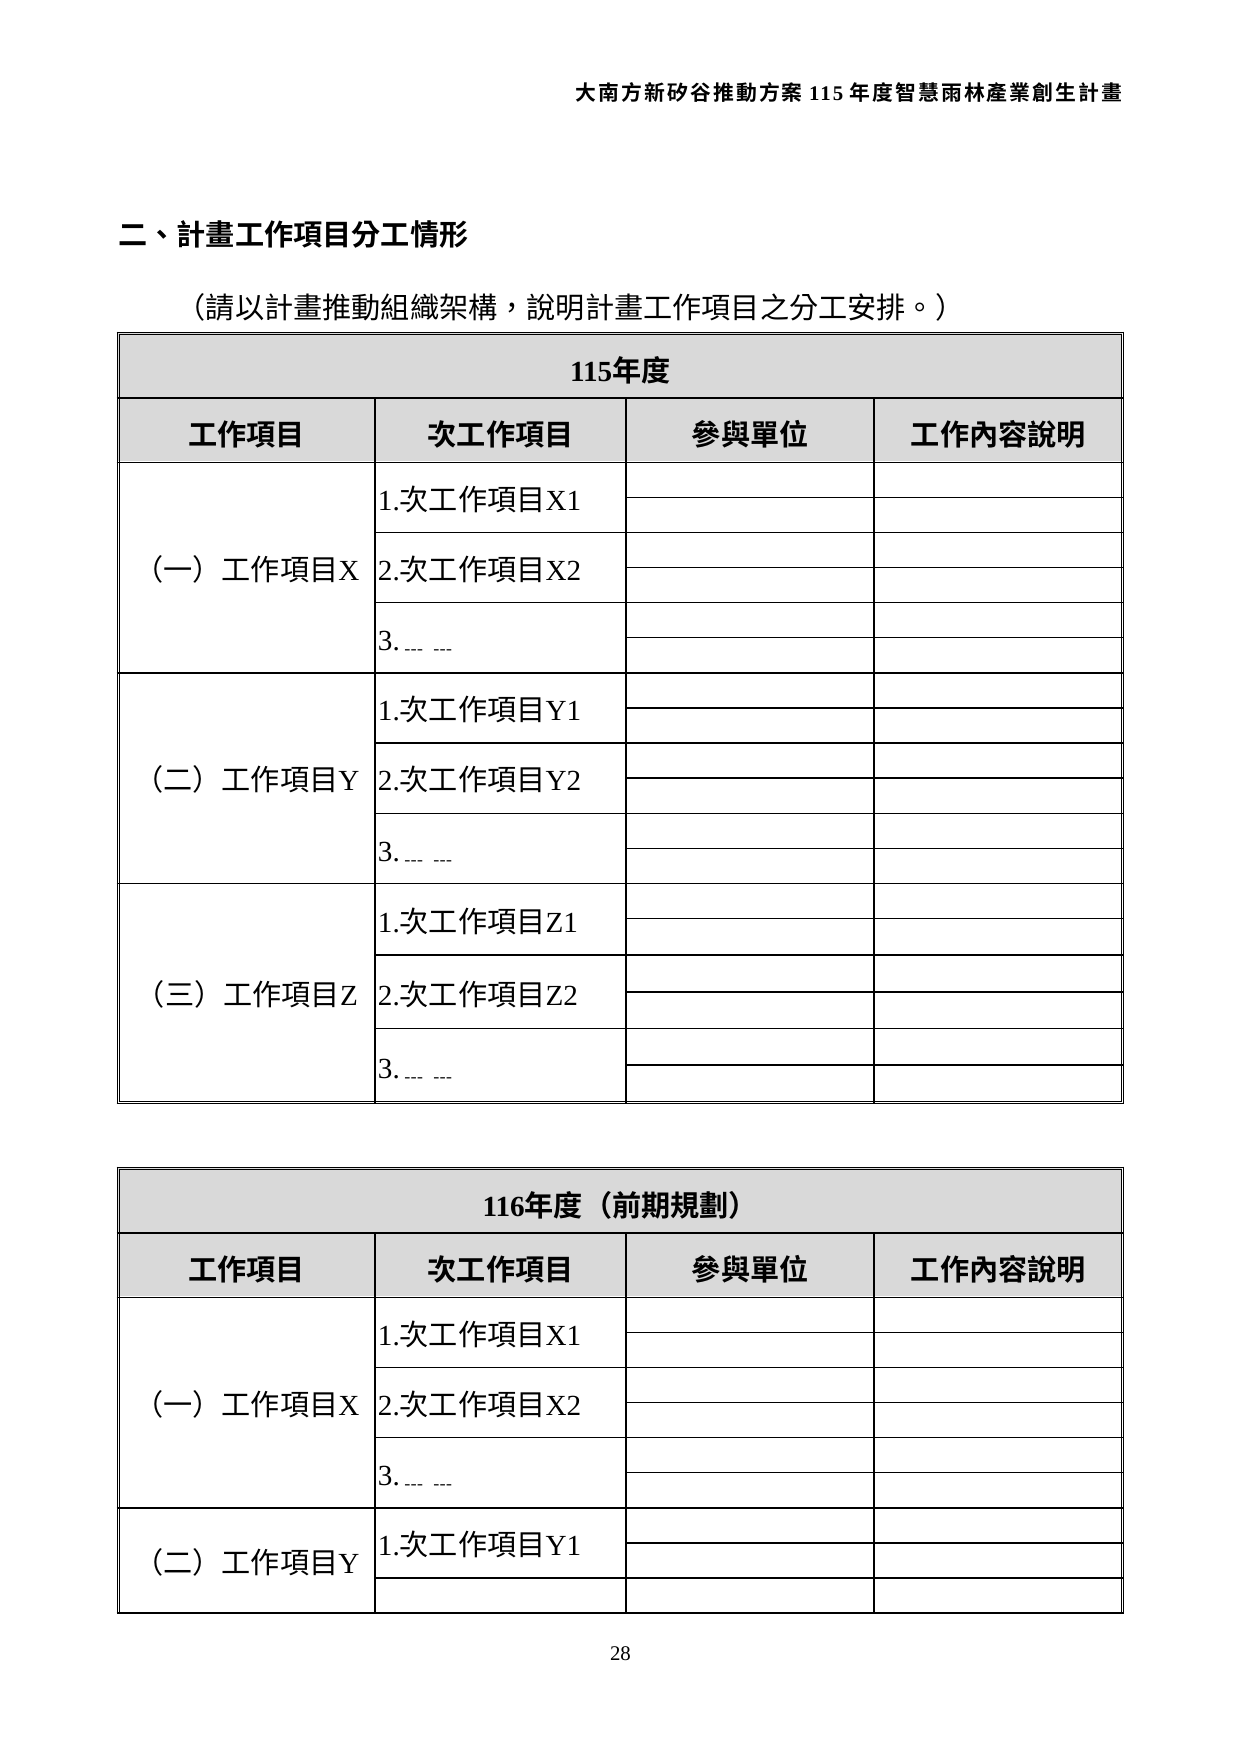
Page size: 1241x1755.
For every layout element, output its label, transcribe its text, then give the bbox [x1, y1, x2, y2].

table_cell [376, 1579, 625, 1612]
table_cell 1.次工作項目X1 [376, 1298, 625, 1367]
table_cell [627, 1066, 873, 1101]
table_cell 工作內容說明 [875, 1234, 1121, 1296]
table_cell 1.次工作項目Y1 [376, 674, 625, 742]
table_cell [875, 1403, 1121, 1437]
table_cell 次工作項目 [376, 1234, 625, 1296]
table_cell [875, 1579, 1121, 1612]
table_cell [627, 1333, 873, 1367]
table_cell 2.次工作項目X2 [376, 1368, 625, 1437]
table_cell 1.次工作項目Z1 [376, 884, 625, 954]
table_cell 工作項目 [120, 399, 374, 461]
table_cell [627, 638, 873, 672]
table_cell 1.次工作項目X1 [376, 463, 625, 532]
table_cell 2.次工作項目Y2 [376, 744, 625, 812]
table_cell （二）工作項目Y [120, 674, 374, 883]
table_cell [875, 709, 1121, 742]
table_cell 次工作項目 [376, 399, 625, 461]
text （請以計畫推動組織架構，說明計畫工作項目之分工安排。） [176, 264, 1122, 326]
table_cell [875, 1066, 1121, 1101]
table_cell [875, 1473, 1121, 1507]
table_cell [627, 463, 873, 496]
table_cell [875, 1029, 1121, 1064]
table_cell [627, 1298, 873, 1331]
table_cell [875, 884, 1121, 918]
table_cell 2.次工作項目Z2 [376, 956, 625, 1028]
table_cell （一）工作項目X [120, 463, 374, 672]
text 二、計畫工作項目分工情形 [118, 191, 1122, 253]
table_cell [627, 744, 873, 777]
table_cell [627, 779, 873, 812]
table_cell [875, 638, 1121, 672]
table_cell 3.﹍﹍ [376, 814, 625, 883]
table_cell [875, 498, 1121, 532]
table_cell （三）工作項目Z [120, 884, 374, 1101]
table_cell [627, 1438, 873, 1472]
table_cell [875, 993, 1121, 1028]
table_cell 工作內容說明 [875, 399, 1121, 461]
table_cell [627, 1509, 873, 1542]
table_cell [627, 849, 873, 883]
table_header 116年度（前期規劃） [120, 1170, 1121, 1232]
table_cell [875, 533, 1121, 567]
table_cell （一）工作項目X [120, 1298, 374, 1507]
table_cell [875, 779, 1121, 812]
table_cell [875, 956, 1121, 991]
table_cell [875, 849, 1121, 883]
table_cell [627, 1029, 873, 1064]
table_cell [627, 884, 873, 918]
table_cell [875, 603, 1121, 637]
table_cell （二）工作項目Y [120, 1509, 374, 1612]
table_header 115年度 [120, 335, 1121, 397]
table_cell [875, 568, 1121, 602]
table_cell [627, 568, 873, 602]
table_cell [875, 674, 1121, 707]
table_cell [627, 956, 873, 991]
table_cell [875, 1333, 1121, 1367]
table_cell [875, 1509, 1121, 1542]
table_cell [875, 744, 1121, 777]
table_cell [627, 1473, 873, 1507]
table_cell [627, 1403, 873, 1437]
table_cell [627, 498, 873, 532]
table_cell 3.﹍﹍ [376, 1438, 625, 1507]
table_cell [627, 603, 873, 637]
table_cell [627, 533, 873, 567]
table_cell [627, 674, 873, 707]
table_cell [875, 1368, 1121, 1402]
table_cell [627, 1368, 873, 1402]
table_cell 參與單位 [627, 1234, 873, 1296]
table_cell 1.次工作項目Y1 [376, 1509, 625, 1577]
table_cell 參與單位 [627, 399, 873, 461]
table_cell [875, 463, 1121, 496]
table_cell [627, 1579, 873, 1612]
table_cell 3.﹍﹍ [376, 603, 625, 672]
table_cell [627, 993, 873, 1028]
table_cell [627, 814, 873, 847]
table_cell [627, 1544, 873, 1577]
table_cell [875, 1544, 1121, 1577]
table_cell [875, 814, 1121, 847]
table_cell [875, 1438, 1121, 1472]
table_cell [875, 1298, 1121, 1331]
table_cell 工作項目 [120, 1234, 374, 1296]
table_cell [875, 919, 1121, 954]
table_cell [627, 919, 873, 954]
table_cell 3.﹍﹍ [376, 1029, 625, 1101]
table_cell 2.次工作項目X2 [376, 533, 625, 602]
table_cell [627, 709, 873, 742]
